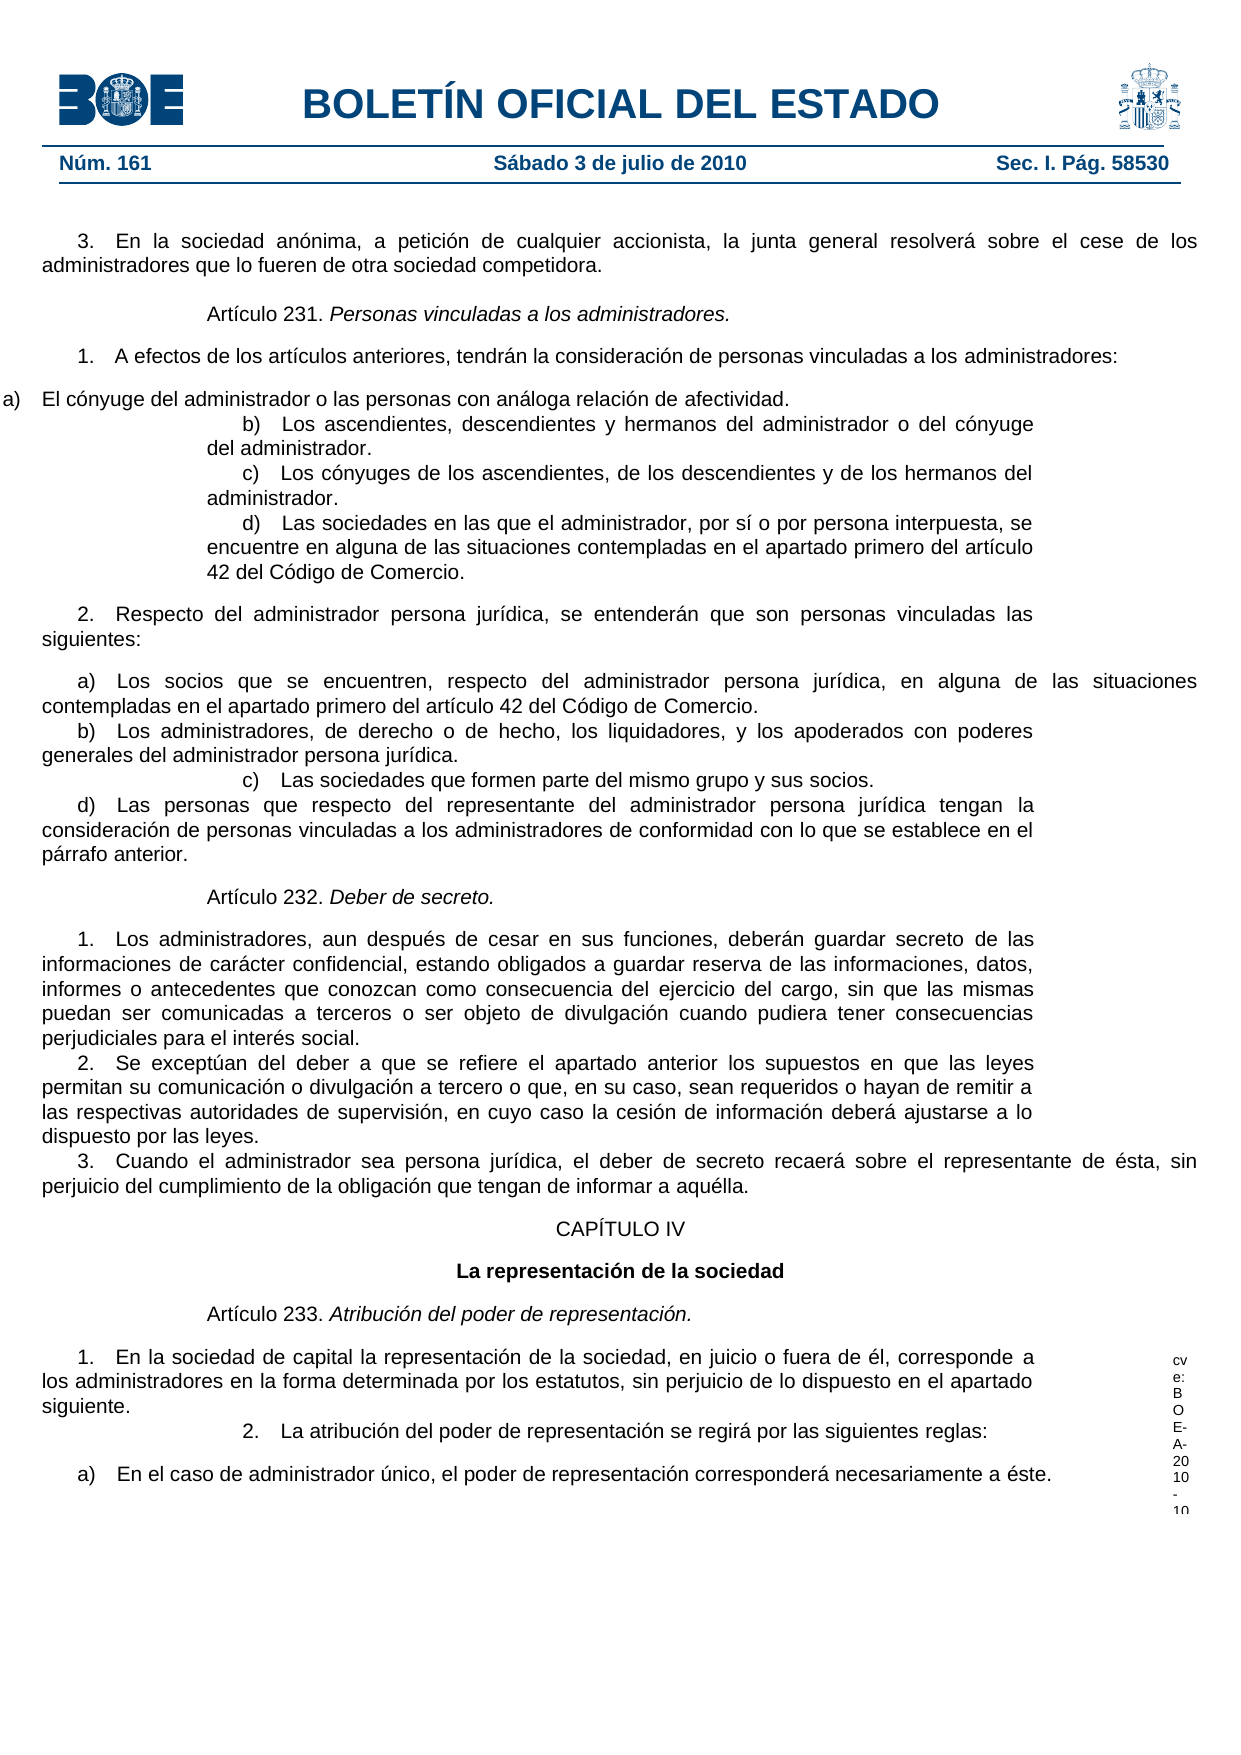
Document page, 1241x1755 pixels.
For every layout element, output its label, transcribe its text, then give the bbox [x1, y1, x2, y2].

list Los cónyuges de los ascendientes, de los descendientes y de los hermanos del administrador. [207, 461, 1034, 509]
list A efectos de los artículos anteriores, tendrán la consideración de personas vinculadas a los administradores: [42, 344, 1199, 368]
list En la sociedad de capital la representación de la sociedad, en juicio o fuera de él, corresponde a los administradores en la forma determinada por los estatutos, sin perjuicio de lo dispuesto en el apartado siguiente. [42, 1344, 1034, 1418]
list cve: BOE-A-2010-10544 [1173, 1352, 1191, 1513]
text CAPÍTULO IV [42, 1216, 1199, 1240]
subtitle Núm. 161 Sábado 3 de julio de 2010 Sec. I. Pág. 58530 [59, 151, 1199, 175]
list En la sociedad anónima, a petición de cualquier accionista, la junta general resolverá sobre el cese de los administradores que lo fueren de otra sociedad competidora. [42, 228, 1199, 277]
list Los socios que se encuentren, respecto del administrador persona jurídica, en alguna de las situaciones contempladas en el apartado primero del artículo 42 del Código de Comercio. [42, 669, 1199, 718]
list El cónyuge del administrador o las personas con análoga relación de afectividad. [2, 387, 1199, 411]
list Cuando el administrador sea persona jurídica, el deber de secreto recaerá sobre el representante de ésta, sin perjuicio del cumplimiento de la obligación que tengan de informar a aquélla. [42, 1149, 1199, 1198]
list Los administradores, de derecho o de hecho, los liquidadores, y los apoderados con poderes generales del administrador persona jurídica. [42, 718, 1034, 767]
list Las sociedades en las que el administrador, por sí o por persona interpuesta, se encuentre en alguna de las situaciones contempladas en el apartado primero del artículo 42 del Código de Comercio. [207, 510, 1034, 583]
list Respecto del administrador persona jurídica, se entenderán que son personas vinculadas las siguientes: [42, 602, 1034, 651]
text Artículo 231. Personas vinculadas a los administradores. [207, 301, 1199, 325]
list La atribución del poder de representación se regirá por las siguientes reglas: [242, 1419, 1171, 1443]
text Artículo 233. Atribución del poder de representación. [207, 1302, 1199, 1326]
text Artículo 232. Deber de secreto. [207, 884, 1199, 908]
list Las personas que respecto del representante del administrador persona jurídica tengan la consideración de personas vinculadas a los administradores de conformidad con lo que se establece en el párrafo anterior. [42, 793, 1034, 866]
list Los ascendientes, descendientes y hermanos del administrador o del cónyuge del administrador. [207, 412, 1034, 460]
list Los administradores, aun después de cesar en sus funciones, deberán guardar secreto de las informaciones de carácter confidencial, estando obligados a guardar reserva de las informaciones, datos, informes o antecedentes que conozcan como consecuencia del ejercicio del cargo, sin que las mismas puedan ser comunicadas a terceros o ser objeto de divulgación cuando pudiera tener consecuencias perjudiciales para el interés social. [42, 927, 1034, 1049]
subtitle La representación de la sociedad [42, 1259, 1199, 1283]
list Las sociedades que formen parte del mismo grupo y sus socios. [242, 768, 1199, 792]
list Se exceptúan del deber a que se refiere el apartado anterior los supuestos en que las leyes permitan su comunicación o divulgación a tercero o que, en su caso, sean requeridos o hayan de remitir a las respectivas autoridades de supervisión, en cuyo caso la cesión de información deberá ajustarse a lo dispuesto por las leyes. [42, 1051, 1034, 1148]
list En el caso de administrador único, el poder de representación corresponderá necesariamente a éste. [42, 1461, 1171, 1485]
